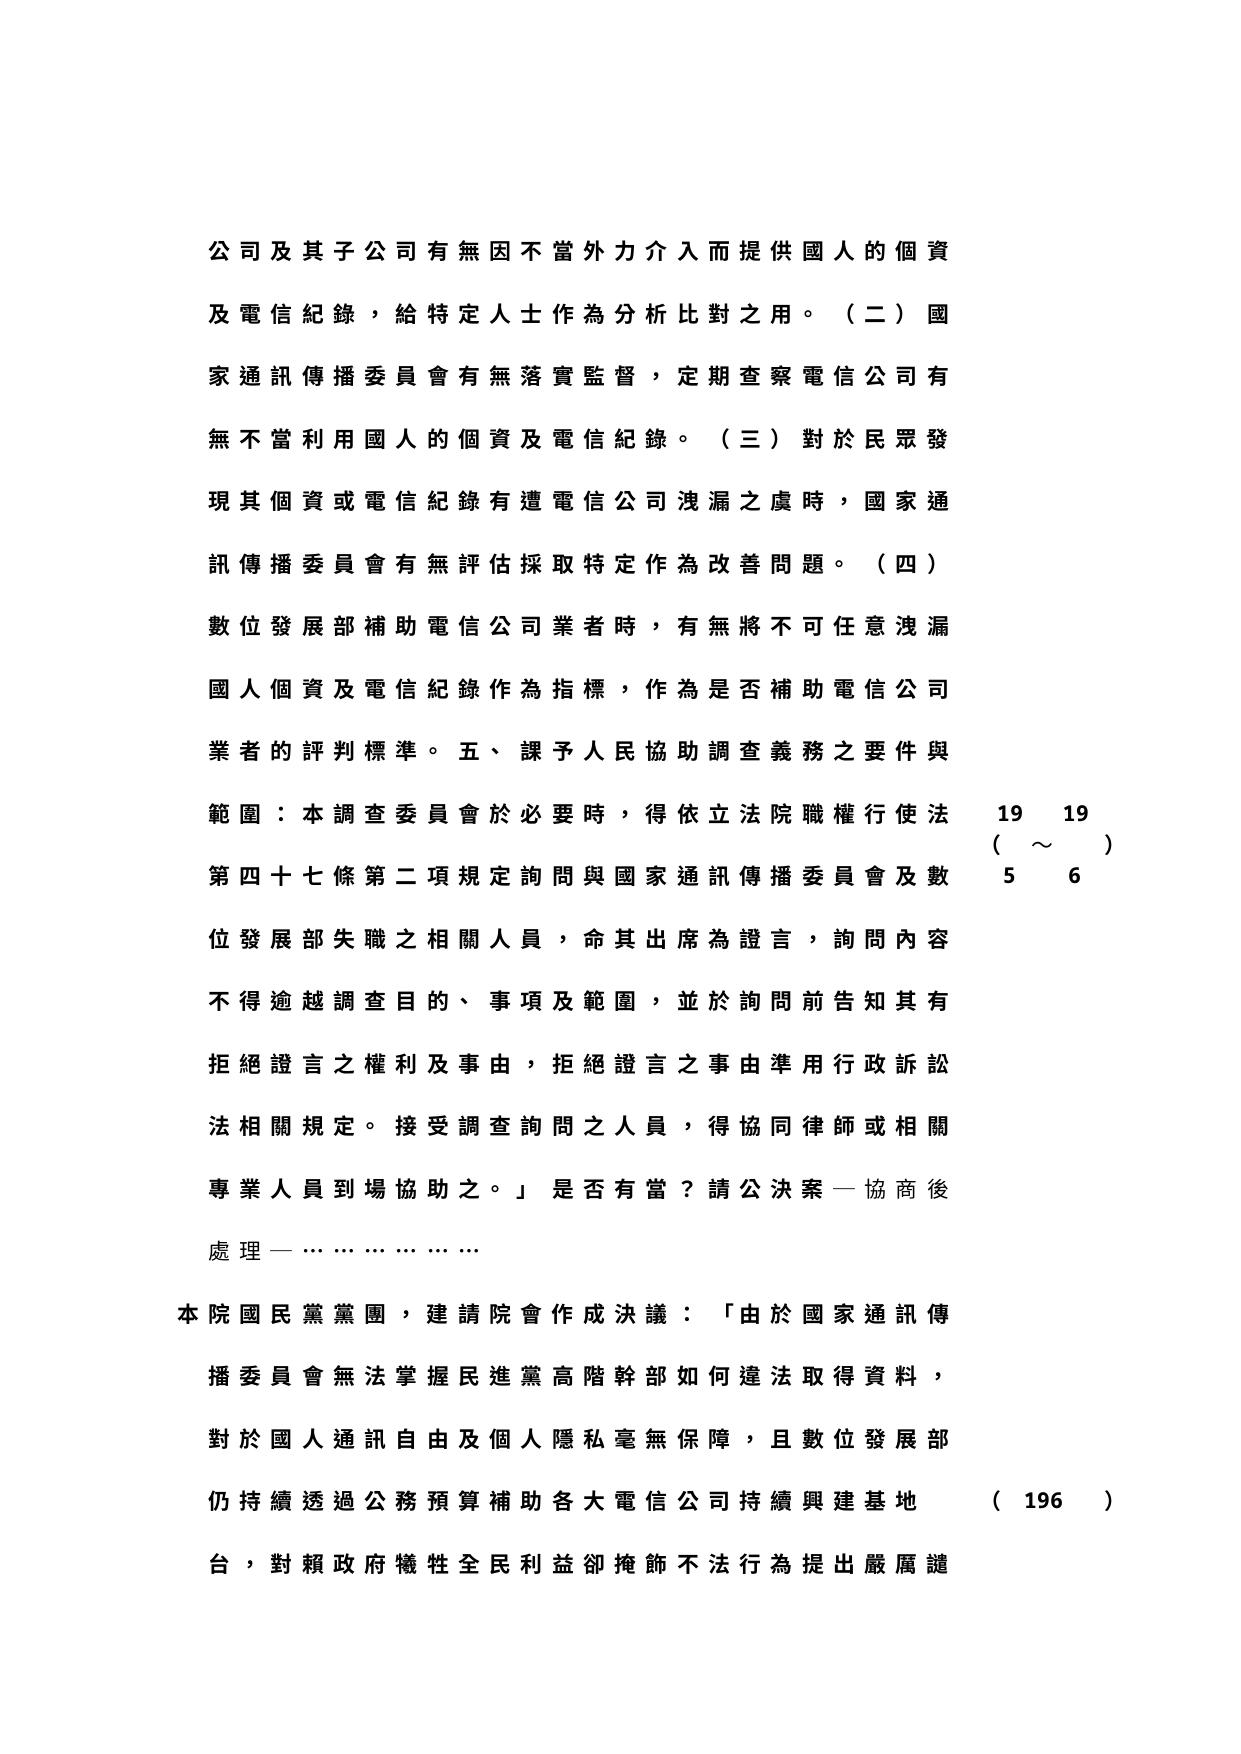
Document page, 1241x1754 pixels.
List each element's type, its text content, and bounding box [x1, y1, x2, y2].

table_cell ～ [1023, 219, 1053, 1281]
table_cell 196 [1053, 219, 1091, 1281]
table_cell ） [1091, 219, 1108, 1281]
table_cell 195 [986, 219, 1023, 1281]
table_cell ） [1091, 1281, 1108, 1594]
table_cell 公司及其子公司有無因不當外力介入而提供國人的個資及電信紀錄，給特定人士作為分析比對之用。（二）國家通訊傳播委員會有無落實監督，定期查察電信公司有無不當利用國人的個資及電信紀錄。（三）對於民眾發現其個資或電信紀錄有遭電信公司洩漏之虞時，國家通訊傳播委員會有無評估採取特定作為改善問題。（四）數位發展部補助電信公司業者時，有無將不可任意洩漏國人個資及電信紀錄作為指標，作為是否補助電信公司業者的評判標準。五、課予人民協助調查義務之要件與範圍：本調查委員會於必要時，得依立法院職權行使法第四十七條第二項規定詢問與國家通訊傳播委員會及數位發展部失職之相關人員，命其出席為證言，詢問內容不得逾越調查目的、事項及範圍，並於詢問前告知其有拒絕證言之權利及事由，拒絕證言之事由準用行政訴訟法相關規定。接受調查詢問之人員，得協同律師或相關專業人員到場協助之。」是否有當？請公決案─協商後處理─……………… [150, 219, 967, 1281]
table_cell （ [967, 219, 986, 1281]
table_cell 本院國民黨黨團，建請院會作成決議：「由於國家通訊傳播委員會無法掌握民進黨高階幹部如何違法取得資料，對於國人通訊自由及個人隱私毫無保障，且數位發展部仍持續透過公務預算補助各大電信公司持續興建基地台，對賴政府犧牲全民利益卻掩飾不法行為提出嚴厲譴 [150, 1281, 967, 1594]
table_cell 196 [986, 1281, 1091, 1594]
table_cell （ [967, 1281, 986, 1594]
